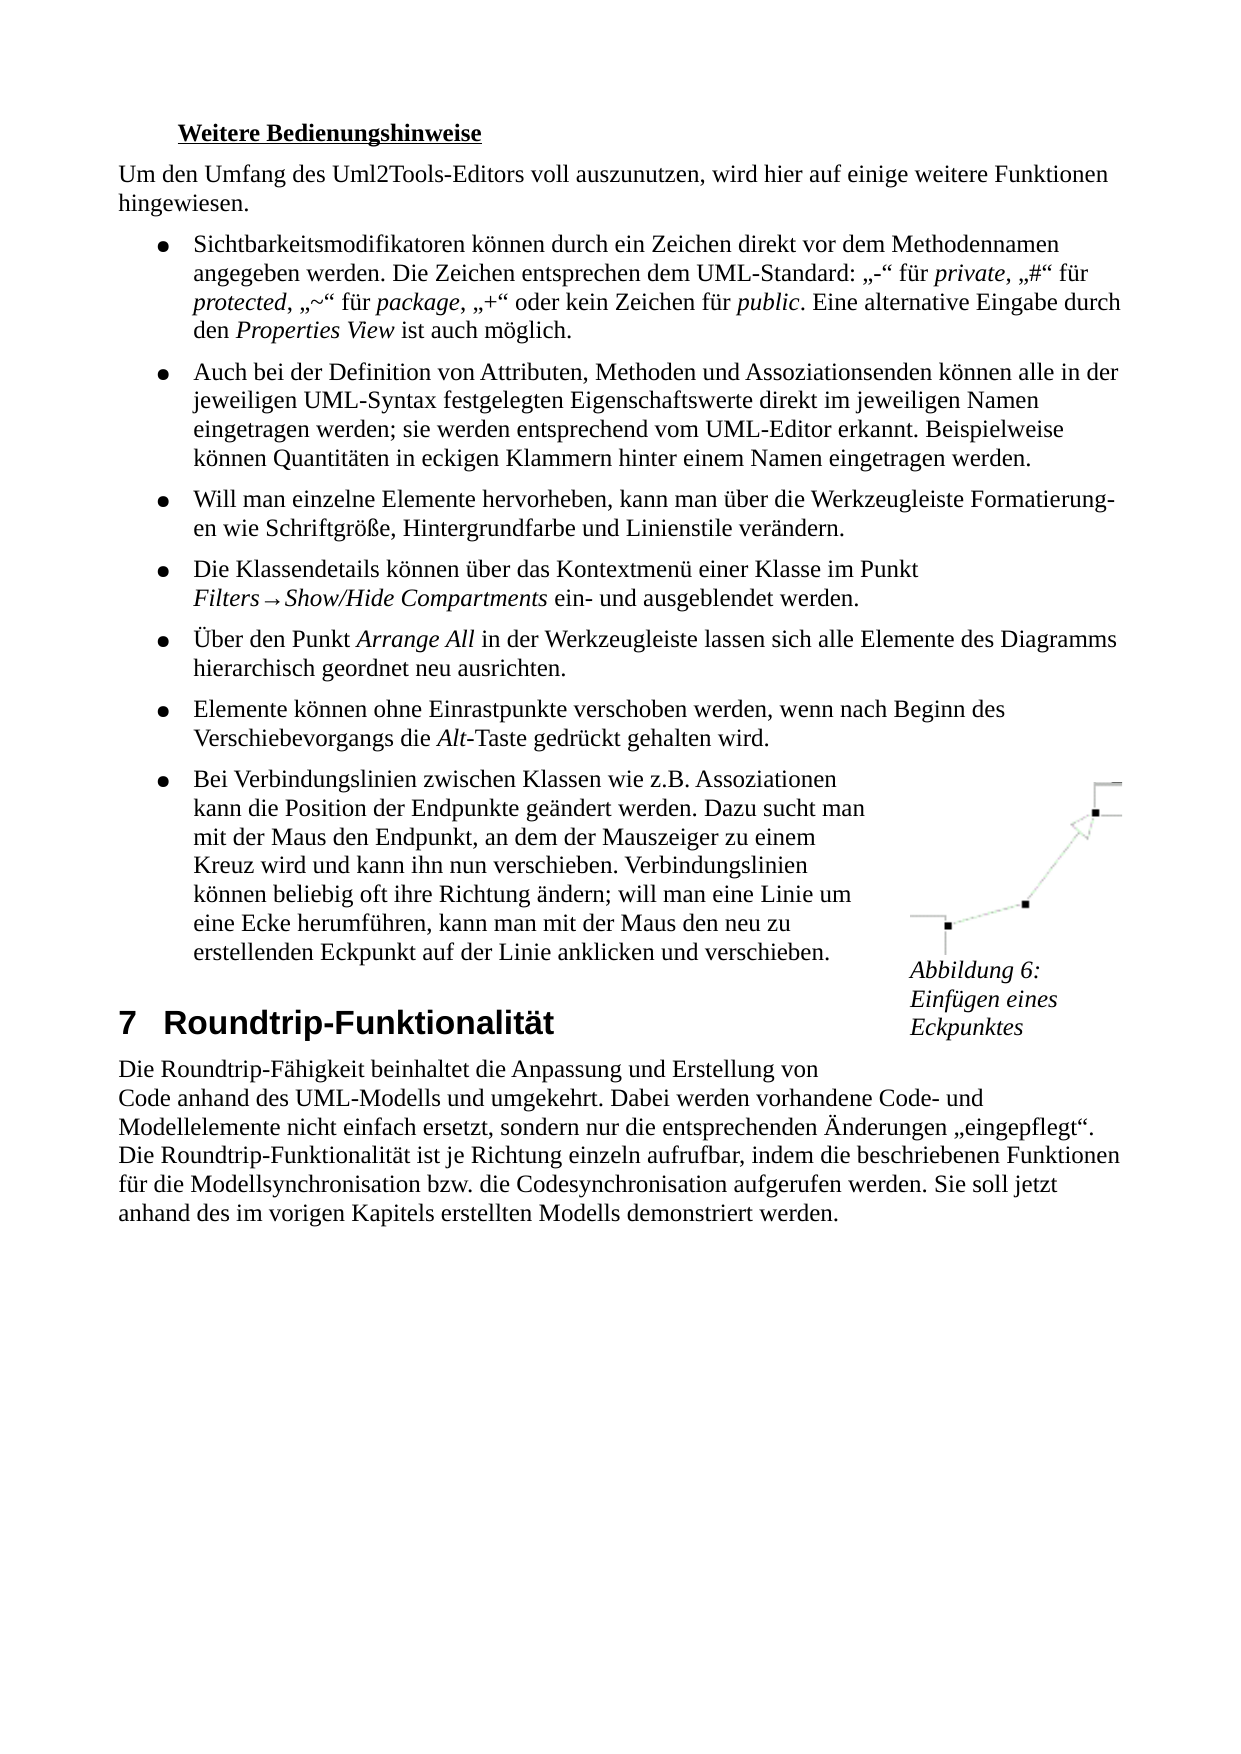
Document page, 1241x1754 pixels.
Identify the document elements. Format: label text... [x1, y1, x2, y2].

list Elemente können ohne Einrastpunkte verschoben werden, wenn nach Beginn des Verschiebevorgangs die Alt-Taste gedrückt gehalten wird. [156, 694, 1122, 752]
list Auch bei der Definition von Attributen, Methoden und Assoziationsenden können alle in der jeweiligen UML-Syntax festgelegten Eigenschaftswerte direkt im jeweiligen Namen eingetragen werden; sie werden entsprechend vom UML-Editor erkannt. Beispielweise können Quantitäten in eckigen Klammern hinter einem Namen eingetragen werden. [156, 357, 1122, 472]
list Die Klassendetails können über das Kontextmenü einer Klasse im Punkt Filters→Show/Hide Compartments ein- und ausgeblendet werden. [156, 554, 1122, 612]
picture [910, 782, 1123, 955]
text Um den Umfang des Uml2Tools-Editors voll auszunutzen, wird hier auf einige weitere Funktionen hingewiesen. [118, 159, 1122, 217]
list Sichtbarkeitsmodifikatoren können durch ein Zeichen direkt vor dem Methodennamen angegeben werden. Die Zeichen entsprechen dem UML-Standard: „-“ für private, „#“ für protected, „~“ für package, „+“ oder kein Zeichen für public. Eine alternative Eingabe durch den Properties View ist auch möglich. [156, 229, 1122, 344]
text Weitere Bedienungshinweise [177, 118, 1122, 147]
text Die Roundtrip-Fähigkeit beinhaltet die Anpassung und Erstellung von Code anhand des UML-Modells und umgekehrt. Dabei werden vorhandene Code- und Modellelemente nicht einfach ersetzt, sondern nur die entsprechenden Änderungen „eingepflegt“. Die Roundtrip-Funktionalität ist je Richtung einzeln aufrufbar, indem die beschriebenen Funktionen für die Modellsynchronisation bzw. die Codesynchronisation aufgerufen werden. Sie soll jetzt anhand des im vorigen Kapitels erstellten Modells demonstriert werden. [118, 1054, 1122, 1227]
list Abbildung 6: Einfügen eines Eckpunktes [910, 955, 1122, 1041]
list Will man einzelne Elemente hervorheben, kann man über die Werkzeugleiste Formatie­rung­en wie Schriftgröße, Hintergrundfarbe und Linienstile verändern. [156, 484, 1122, 542]
list Bei Verbindungslinien zwischen Klassen wie z.B. Assoziationen kann die Position der Endpunkte geändert werden. Dazu sucht man mit der Maus den Endpunkt, an dem der Mauszeiger zu einem Kreuz wird und kann ihn nun verschieben. Verbindungslinien können beliebig oft ihre Richtung ändern; will man eine Linie um eine Ecke herumführen, kann man mit der Maus den neu zu erstellenden Eckpunkt auf der Linie anklicken und verschieben. [156, 764, 1122, 966]
list Über den Punkt Arrange All in der Werkzeugleiste lassen sich alle Elemente des Diagramms hierarchisch geordnet neu ausrichten. [156, 624, 1122, 682]
subtitle Roundtrip-Funktionalität [118, 1003, 1122, 1042]
